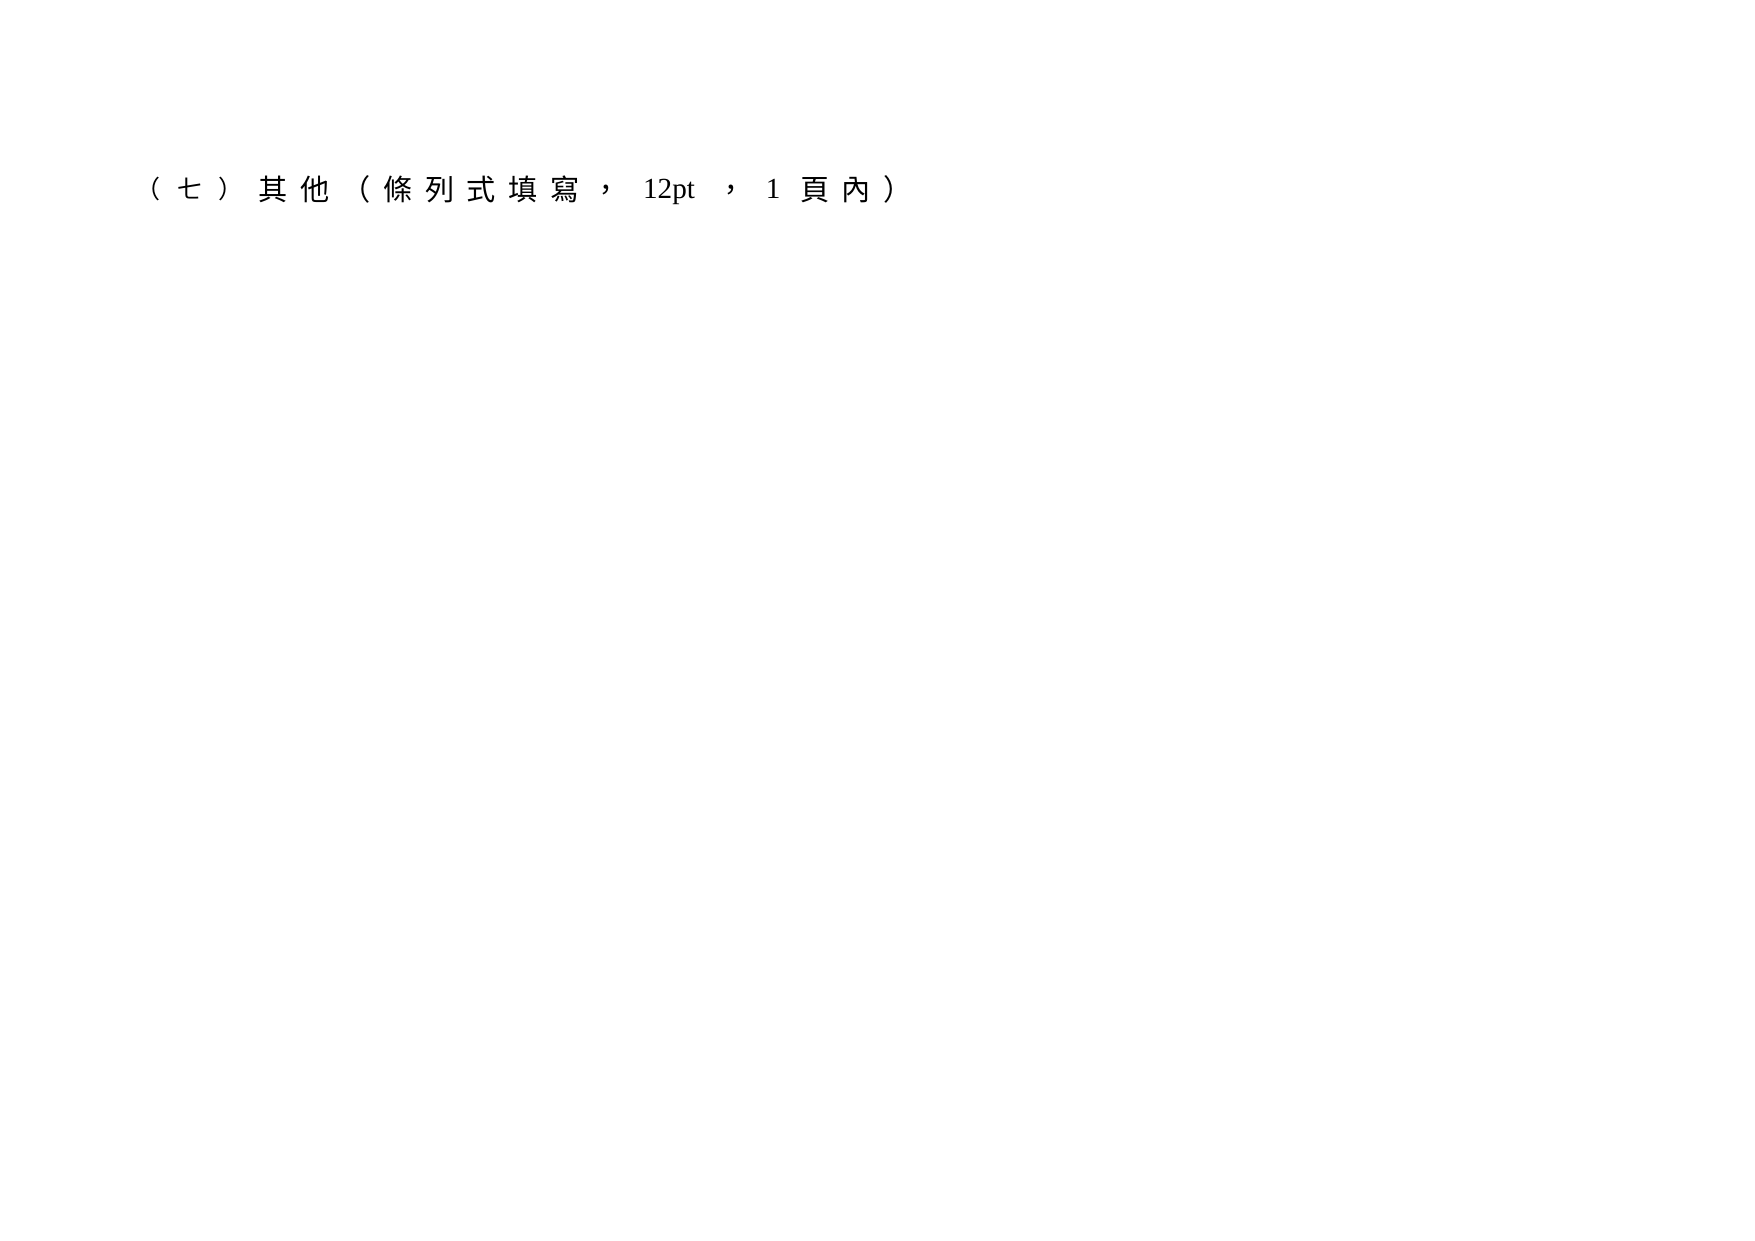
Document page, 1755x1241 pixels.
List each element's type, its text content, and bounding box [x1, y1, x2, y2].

text （七）其他（條列式填寫，12pt，1頁內） [127, 146, 1627, 208]
